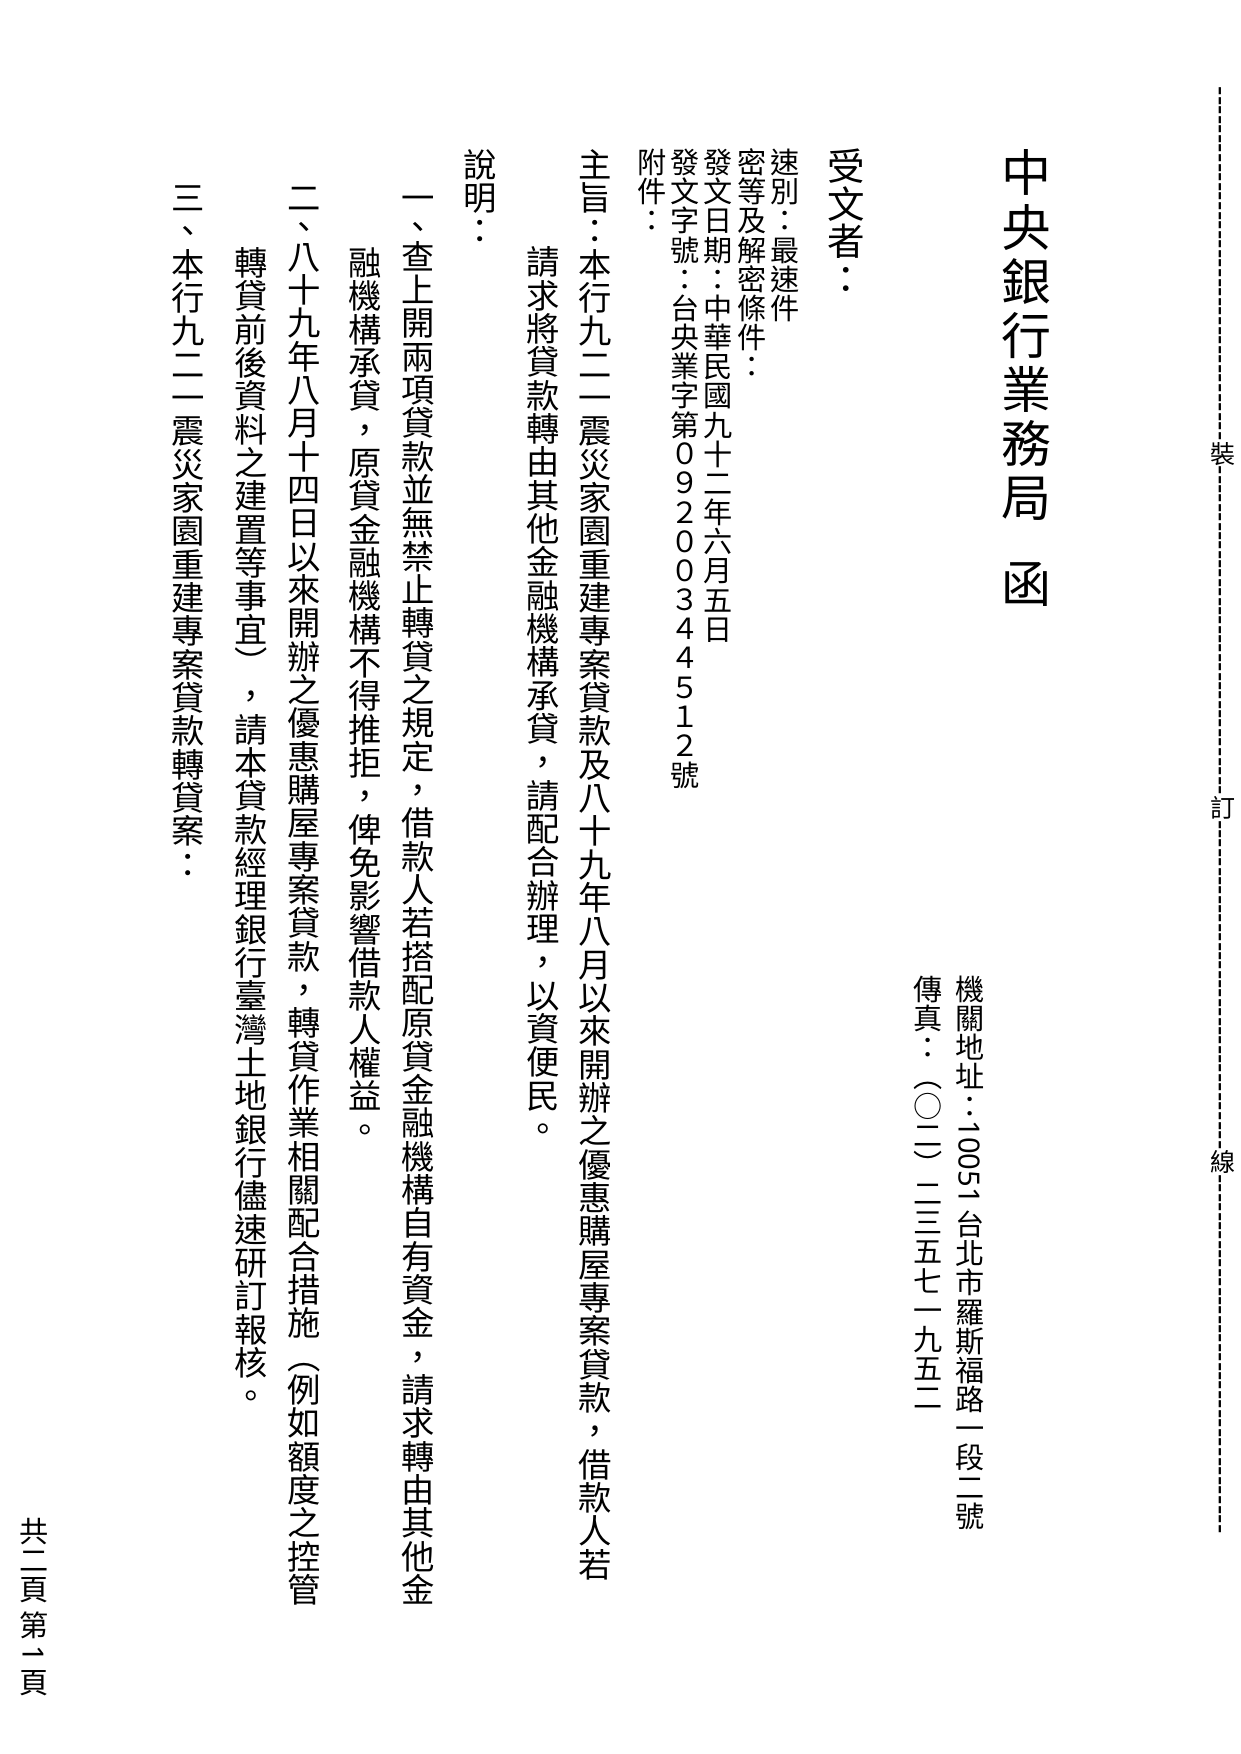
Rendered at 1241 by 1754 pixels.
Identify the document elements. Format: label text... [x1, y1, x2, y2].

text 發文字號：台央業字第０９２００３４４５１２號 [666, 148, 699, 1606]
text 受文者： [820, 148, 874, 1606]
text 中央銀行業務局 函 [1165, 86, 1207, 1586]
text 說明： [455, 148, 507, 1606]
text 機關地址：10051台北市羅斯福路一段二號 [949, 974, 991, 1606]
text 裝 訂 線 [1207, 86, 1240, 1586]
text 主旨：本行九二一震災家園重建專案貸款及八十九年八月以來開辦之優惠購屋專案貸款，借款人若請求將貸款轉由其他金融機構承貸，請配合辦理，以資便民。 [518, 148, 622, 1606]
text 速別：最速件 [766, 148, 799, 1606]
text 附件： [632, 148, 666, 1606]
text 一、查上開兩項貸款並無禁止轉貸之規定，借款人若搭配原貸金融機構自有資金，請求轉由其他金融機構承貸，原貸金融機構不得推拒，俾免影響借款人權益。 [341, 181, 445, 1606]
text 密等及解密條件： [732, 148, 766, 1606]
text 發文日期：中華民國九十二年六月五日 [699, 148, 732, 1606]
text 傳真：（○二）二三五七一九五二 [907, 974, 949, 1606]
text 三、本行九二一震災家園重建專案貸款轉貸案： [163, 181, 216, 1606]
text 二、八十九年八月十四日以來開辦之優惠購屋專案貸款，轉貸作業相關配合措施（例如額度之控管、轉貸前後資料之建置等事宜），請本貸款經理銀行臺灣土地銀行儘速研訂報核。 [226, 181, 330, 1606]
text 中央銀行業務局 函 [991, 148, 1063, 1606]
